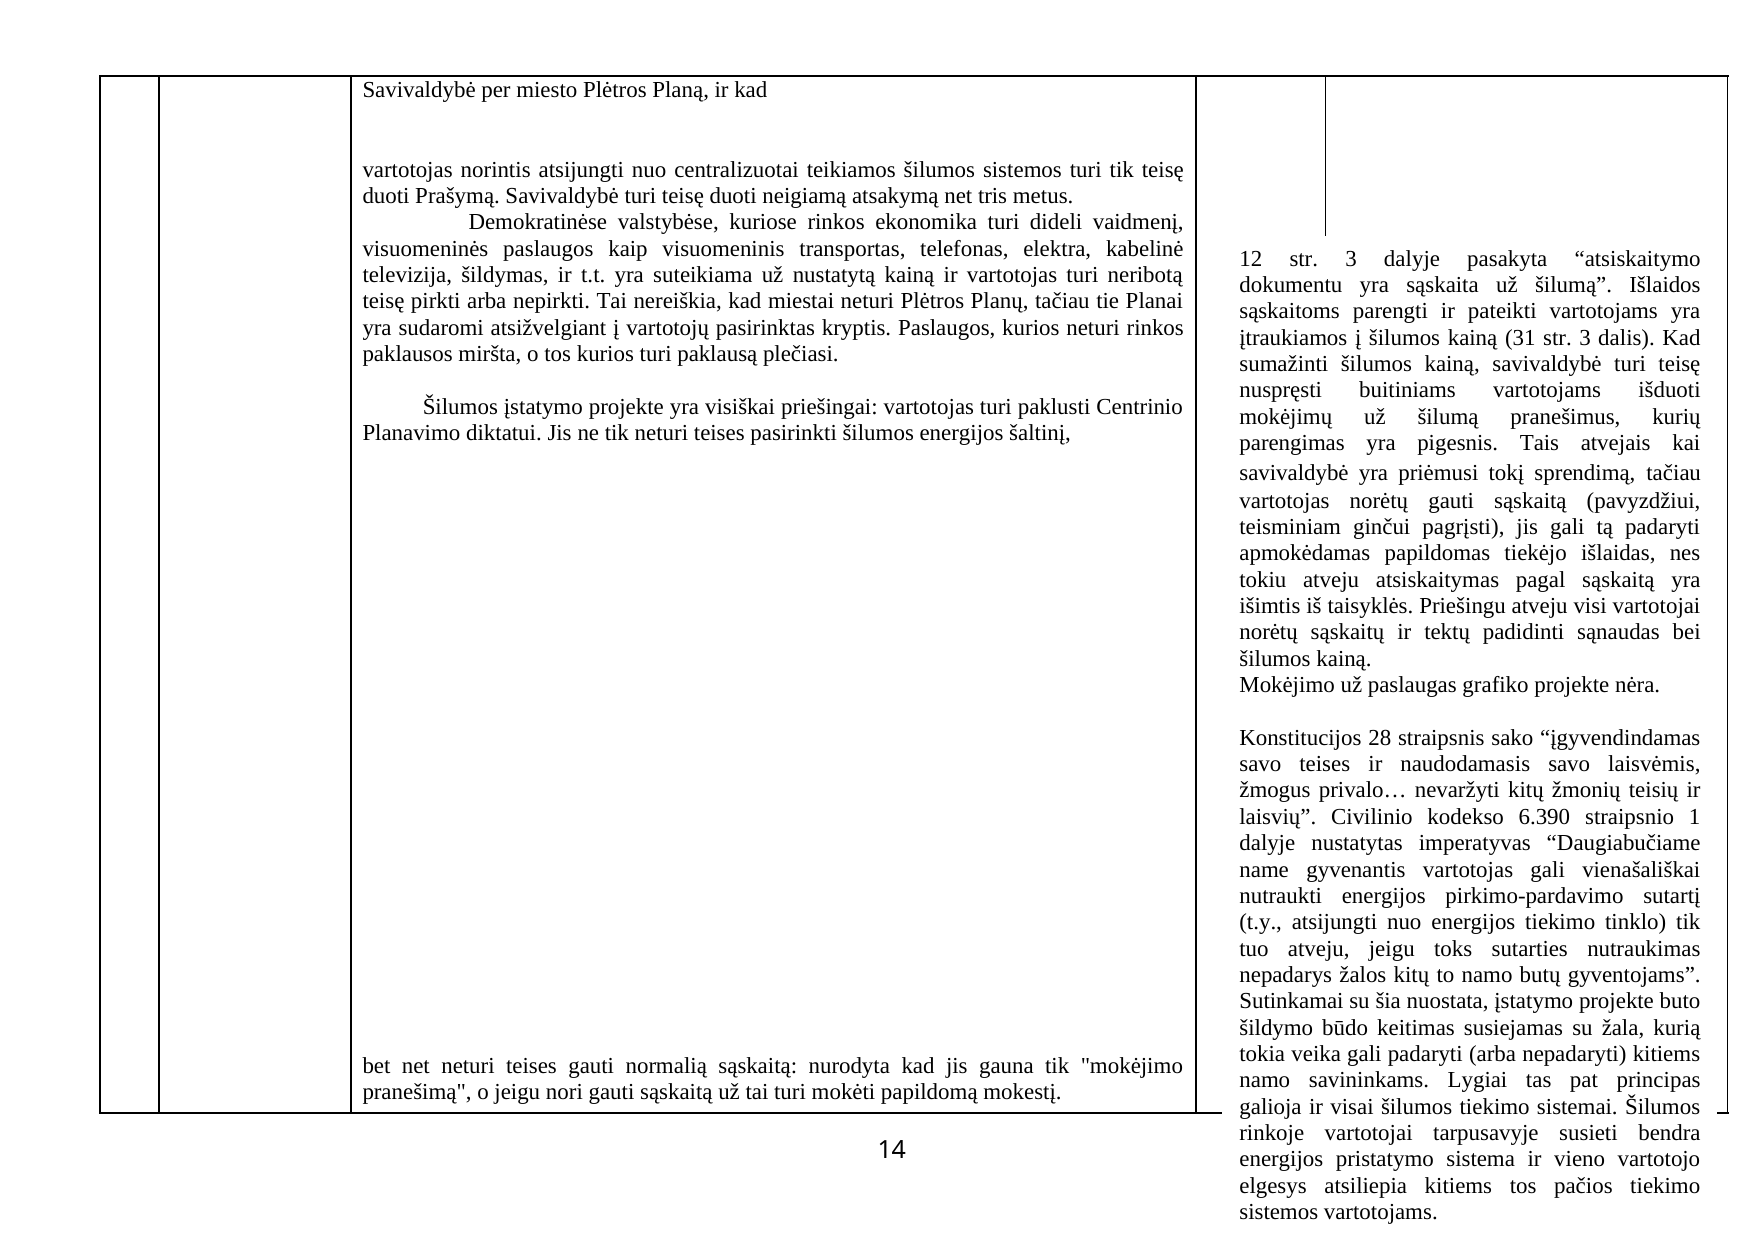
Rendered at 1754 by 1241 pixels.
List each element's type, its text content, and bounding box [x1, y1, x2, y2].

table_cell 1. 2. 3. 4. 5. 5. 6. 7. 8. 9. 10. [101, 77, 158, 1112]
table_cell 1. 2. 3. 4. 5. 5. 6. 7. 8. 9. 10. [1224, 237, 1716, 1239]
table_cell Pritarti. Nepritarti. Dalinai pritarti. Iš esmės pritarti. Nepritarti. Nepritarti. Iš esmės pritarti. Nepritarti. Nepritarti. Nepritarti. Nepritarti. Pritarti. Nepritarti. Dalinai pritarti. Nepritarti. Nepritarti. Nepritarti. Pritarti. Pritarti. Nepritarti. Dalinai pritarti. Dalinai pritarti. Dalinai pritarti. Nepritarti. Nepritarti. Nepritarti. Pritarti. Nepritarti. Nepritarti. Nepritarti. Nepritarti. Nepritarti. Iš esmės pritarti. Pritarti. Nepritarti. Iš esmės pritarti. Pasiūlymas nekonkre-tus. Pasiūlymas nekonkre-tus. Nepritarti. Pasiūlymas nekonkre-tus. Nepritarti. Nepritarti. Nepritarti. Nepritarti. Nepritarti. Nepritarti. Nepritarti. Nepritarti. Nepritarti. Nepritarti. Nepritarti. Nepritarti. Nepritarti. Pritarti. Nepritarti. Pritarti. Nepritarti. Nepritarti. Dalinai pritarti. Nepritarti. Nepritarti. Dalinai pritarti. Nepritarti. Dalinai pritarti. Pritarti. Nepritarti. Pritarti. Pritarti. Pritarti. Nepritarti. Nepritarti. Pasiūlymas nekonkre-tus. Pasiūlymas nekonkre-tus. Nepritarti. Pasiūlymas nekonkre-tus. Nepritarti. Dalinai pritarti. Pritarti. Pasiūlymas nekonkre-tus. Nepritarti. Pritarti. Nepritarti. Nepritarti. Nepritarti. Nepritarti. [1197, 77, 1325, 1112]
table_cell Spaudoje pasirodė informacija, kad Seimas grąžins Vyriausybei pataisyti Šilumos ūkio įstatymo projektą, kadangi iš visuomenės pusės pasirodė prieštaravimai dėl dvinarės kainos, klaidingai vadinamos abonentiniu mokesčiu, įvedimo. Savivaldybės ir šilumos tiekimo įmonės tikisi, kad įstatymo priėmimas nebus stabdomas, kadangi Šilumos ūkio įstatymas gyvybiškai aktualus vartotojams, savivaldybėms ir šilumos tiekėjams.Šiuo metu daugelis labai svarbių vartotojų ir tiekėjų santykių klausimų neišspręsti, jiems trūksta įstatyminio pagrindo. Tai trikdo šilumos tiekimo įmonių darbą, trukdo steigtis daugiabučių namų bendrijoms, delsiama diegti šilumos taupymo priemones. Šilumos ūkio įstatymo projektas buvo rengiamas jau beveik trejus metus, daug kartų svarstytas dalyvaujant įvairių suinteresuotų organizacijų atstovams. Savivaldybių atstovai skambina ir prašo tarpininkauti, kad įstatymo projektas kuo greičiau būtų svarstomas ir priimtas. Įstatymas išspręstų daugelį iki šiolei nesprendžiamų, labai aktualių tiekėjų ir vartotojų santykių klausimų. Visuomenės atstovų ir kai kurių Seimo narių pastabos dėl abonentinio mokesčio įvedimo neturi pagrindo, nes įstatymo projekte net neminima tokia kategorija, kaip abonentinis mokestis ir manome, kad šis klausimas, sukėlęs dalies gyventojų nepasitenkinimą, yra visiškai be reikalo eskaluojamas. Įstatymo projekte rašoma, kad “šilumos ir karšto vandens kainas sudaro energijos ir galios dedamosios”. Minėtos kainos yra įteisintos Valstybinės kainų ir energetikos kontrolės komisijos 1997 m. kovo 27 d. nutarimu Nr.6 patvirtintoje centralizuotos šilumos kainos nustatymo metodikoje. Šioje metodikoje rašoma:”8.3. Juridiniai asmenys ir gyvenamųjų namų bendrijos ir namų savininkai...gali pasirinkti dvinarę arba vienanarę kainą. Taip pat norime atkreipti Jūsų dėmesį, kad asmenys, pasirinkę dvinarę kainą, gaus ne mažesnes kompensacijas, kaip ir esant vienanarei kainai. Taip rašoma “Buto (individualaus gyvenamojo namo) šildymo išlaidų, išlaidų šaltam ir karštam vandeniui kompensavimo gyventojams, turintiems mažas pajamas, įstatymo” 4 straipsnio 3 dalyje (V.Ž., 1999, Nr.36-1062). Prašytume negrąžinti Šilumos ūkio įstatymo projekto Vyriausybei ir nestabdyti jo svarstymo Seimo komitetuose. Šiam mūsų prašymui taip pat pritaria ir jį palaiko Valstybinė kainų ir energetikos kontrolės komisija ir Šilumos tiekėjų asociacija. Karšto vandens tiekimas Įstatymo ketvirtąjį skirsnį būtina papildyti straipsniu „Karšto vandens tiekimas“, kuriame turi būti nurodytos šalto vandens pirkimo sąlygos karštam vandeniui paruošti, nes, perskaičius įstatymo projektą, visiškai neaišku kaip bus parduodamas karštas vanduo. …Nereikia būti specialistu, kad suprastum devinto skirsnio („Šilumos kainos ir tarifai. Sąnaudų apskaita. Investicijos“) 30 straipsnio pirmo punkto nuostatą, kurioje teigiama, kad šilumos ir karšto vandens kainas sudaro šilumos energijos ir galios dedamosios. Tiesa po to lyg tarp kitko pasakoma, kad kainose gali būti ir kitų dedamųjų. Taigi šalto vandens kainos dedamoji gali būti įtraukta į karšto vandens kainą, bet gali ir nebūti. To pasėkoje galima daryti išvadą, kad karštas vanduo gali būti ruošiamas ir tiekiamas vartotojams nesinaudojant šalto vandens tiekimo paslaugomis. Tokių „stebuklų“ dar neteko regėti. Susipažinę su Lietuvos Respublikos Šilumos ūkio įstatymo projektu (2002 10 23), siūlome sekančius papildymus ir pataisymus: 1. Nors įstatymo projekte ir naudojama karšto vandens tiekėjo sąvoka, tačiau įstatyme ji neapibrėžta. Siekiant išspręsti praktikoje neretai iškylantį klausimą, kas atsakingas už nuostolius ir kokybę gaminant karštą vandenį bei atsižvelgiant, kad karšto vandens gamyba ir teikimas yra šilumos ūkio sudėtinė dalis, projekto 2 straipsnyje būtina pateikti karšto vandens tiekėjo sąvoką: Karšto vandens tiekėjas – pastato šildymo ir karšto vandens sistemos eksploatuotojas, parduodantis karštą vandenį vartotojams. Centralizuotai pagaminto karšto vandens tiekėjas yra šilumos tiekėjas. 2. 2 straipsnio 12 punktą papildyti: 12. Pastato šildymo ir karšto vandens sistemos prižiūrėtojas (eksploatuotojas) – fizinis ar juridinis asmuo, atitinkantis nustatytus kvalifikacinius reikalavimus eksploatuoti pastatų šildymo ir karšto vandens sistemas ir teikiantis šių sistemų priežiūros bei šilumos ir karšto vandens tiekimo paslaugas. 3. Įstatymo projekto 2 straipsnio 27 punktą papildyti: 27. Šilumos ūkis – energetikos ūkio sritis, tiesiogiai susijusi su šilumos ir karšto vandens gamyba, perdavimu, tiekimu ir vartojimu. 4. Įstatymo projekto 2 straipsnio 32 punktą išdėstyti taip: 32. Tiekimo-vartojimo riba – vieta šilumos perdavimo vamzdynuose, iki kurios tiekėjas yra atsakingas už šilumos ir (ar) karšto vandens tiekimą. 5. Įstatymo projektą papildyti nauju straipsniu: 13*. Karšto vandens gamybos organizavimas Šaltą vandenį karšto vandens gamybai karšto vandens tiekėjas perka iš šalto vandens tiekėjo. Necentralizuotos karšto vandens gamybos atveju karšto vandens tiekėjas šilumnešį perka iš šilumos tiekėjo. 6. Patikslinti 20 straipsnio 5.3 punktą: 5.3. sutartyse nustatytus šilumos vartotojų patalpų kokybišką šildymą ir tinkamos kokybės karšto vandens pristatymą vartotojams, jeigu šilumos ar karšto vandens tiekėjai į pastato šilumos punktą pristato sutartyse nustatytos kokybės šilumnešį, o centralizuotos karšto vandens gamybos atveju – karštą vandenį. Šilumos įstatymo projekte labai sureikšminamas konkurencijos vaidmuo tarp energijos, kuro tiekėjų bei šilumos gamintojų. Šilumos tiekimo įmonės veikia lokalioje teritorijoje ir turi ryšį su vartotojais toje pačioje teritorijoje sumontuotu šilumos perdavimo tinklu. Atskirais atvejais labai ribotos kuro pasirinkimo galimybės ( pvz. nėra dujotiekio). Vartotojas netenka tokios pasirinkimo laisvės kaip elektros energijos vartotojas. Dėl verslo specifikos ( dideli pradiniai kapitaliniai įdėjimai, ribota veiklos rinka, dideli konkurentų įėjimo į rinką kaštai, mastelio ekonomika), centralizuotas šilumos tiekimo ūkis yra natūrali monopolija. Esant dabartiniai politinei situacijai savivaldybėse, kai dauguma savivaldybių sprendimus priima politiniais motyvais, o nesivadovauja ekonomine logika, šiame straipsnyje nuostata dėl “pagrįstos konkurencijos įteisinimo” gali būti žalinga ir skatinti valdininkų savivalę. Siūlau 1 straipsnio 2 dalies nuostatą 2) išbraukti. Straipsnis 2 Siūlau straipsnį papildyti sąvoka, apibrėžiančia šilumos pirkimo – pardavimo santykius tarp šilumos gamintojo ir šilumos tiekėjo. Straipsnis 3.1 Neaiškus teiginys. Kuro tiekėjai tiesiogiai nekonkuruoja su energijos tiekėjais. Gal norėta apibrėžti konkurenciją tarp centralizuoto šilumos ūkio ir alternatyvių šilumos energijos šaltinių. Siūlau sukonkretinti teiginį bei papildyti 2 Straipsnį energijos bei kuro tiekėjų sąvokomis. Straipsnis 3.2 Nuostata, kad savivaldybių kontroliuojamoms įmonėms nuosavybės teise priklausytų šilumos perdavimo tinklai, kuriais realizuojama ne mažiau 5 GWh per metus šilumos ir ne mažiau kaip 30 procentų gamybos pajėgumų kiekviename tinkle, įskaitant reikalingą šiluminės galios rezervą, pasmerkia savivaldybes ir jų kontroliuojamas įmones eksploatuoti labiausiai nusidėvėjusią šilumos ūkio dalį – šilumos perdavimo tinklą. Šiuo metu daugumos šilumos ūkio įmonių šiluminių trasų techninė būklė yra nepatenkinama, jų amžius vidutiniškai siekia 15 ir daugiau metų. Kai kur nuostoliai trasose iki 30 procentų visos perduodamos energijos. Šio tinklo atnaujinimas ir privalomų 30 procentų šilumos gamybos pajėgumų kiekviename tinkle išlaikymas, įskaitant reikalingą šiluminės galios rezervo priežiūrą ir remontą , pareikalaus žymių investicijų. Šilumos ūkio įmones įmanoma sutvarkyti tik atlikus kompleksinę renovaciją, apimančią šilumos gamybą ir šilumos tiekimą. Dėl blogos finansinės padėties, o taip pat dėl galimų politinių interesų savivaldybės stengsis pirmiausiai patenkinti kai kurių socialinių sluoksnių (mokytojai, medikai) finansinius interesus ir tuo pačiu nepajėgs atlikti šiluminių trasų renovacijos. Reikia tikėtis, kad artimiausiu laikotarpiu šilumos nuostoliai didės ir galutinis vartotojas turės sumokėti už šiluminės energijos nuostolius, o tai lems šilumos tarifo didėjimą. Siūlau nuostatą išbraukti, be to ji prieštarauja įstatymo 1 Straipsnio 1 ir 4 punktams. Straipsnis 4.3 Siūlyčiau tokią šio straipsnio redakciją: “Valstybė (vyriausybė) planuoja bei rekomenduoja savivaldybėms optimalų vietinio biokuro ir atsinaujinančių energijos šaltinių panaudojimą šilumos energijos gamybai.” Straipsnis 8.2 Siūlau išbraukti žodį “gali” ir išdėstyti taip: “Vyriausybė teikia paramą…” arba išbraukti visą punktą. Straipsnis 13.3 Siūlau papildyti punktą ir išdėstyti sekančiai:”Šildymo sezono laikotarpiu butai ir kitos patalpos daugiabučiame name privalo būti šildomi, jeigu to pageidauja bent vienas namo buto savininkas neturintis įsiskolinimų šilumos tiekėjui, o bendras namo įsiskolinimas šilumos tiekėjui neviršija 1/12 už per paskutinius 12 mėnesių tam namui priskaičiuotos piniginės sumos už patiektą šiluminę energiją”. Straipsnis 14.3 Siūlau papildyti punktą ir išdėstyti taip: “Šilumos tiekėjo išlaidas, susijusias su šilumos ir (ar) karšto vandens pateikimo sustabdymu įsiskolinusiam vartotojui, bei išlaidas, susijusias su šilumos ir (ar) karšto vandens pateikimo atnaujinimo vartotojui, pilnai atsiskaičiusiam su šilumos tiekėju, apmoka šis vartotojas.” Straipsnis 20.3 Punktas taisytinas aptariant atvejį kaip bus priimamas sprendimas dėl šildymo ir karšto vandens sistemos eksploatuotojo, jeigu nebūtų daugiabučių namų savininkų bendrijos, o būtų paskirtas administratorius. Straipsnis 30.5 Siūlau punktą išdėstyti taip: “Derindama ir nustatydama bazines kainas, Komisija taiko ne didesnę kaip 9 procentų pelno maržą. Sąvoka “Atsakomybės riba”. Siūlome ją keisti taip: Tiekimo-vartojimo riba – tiekėjo ir vartotojo įrenginių nuosavybės atskyrimo vieta, jei jų tarpusavio sutartyse nenumatyta kitaip. Ši sąvoka, jeigu ji priimtina, turėtų būti vartojama tolimesniame Įstatymo projekto tekste vietoje sąvokos “atsakomybės riba”. Sąvoka “Karštas vanduo”. Vandens temperatūrą neturėtų nustatyti Vyriausybė ar dar kas nors, kadangi šioje srityje yra priimti tarptautiniai higieniniai standartai, kuriuos atkartoja ir mūsų šalyje galiojančios higienos normos. Nesilaikant šių normų galimi susirgimai, kaip daugeliui girdėta legionierių liga. Siūloma formuluotė: Karštas vanduo – geriamasis vanduo, pašildytas iki higienos normomis nustatytos temperatūros, naudojamas buityje bei specialių jo parametrų nereikalaujančiuose technologiniuose procesuose. Sąvoka “Kogeneracinė jėgainė”. Projekte pateikiamas kogeneracinės jėgainės apibrėžimas yra netinkamas, kadangi kogeneracinė jėgainė visų pirma yra technologinių įrenginių visuma. Tokias jėgaines, kaip dabar kompresorines stotis, ateityje turės stambesnės įmonės ar net didelės gydymo ar kitokios paskirties įstaigos, todėl šių žodžių deriniu apibudinti instituciją (įmonę) nepriimtina. Dėl to ir dėl dabar galiojančios techninės sampratos apie kogeneracinę jėgainę siūlome tokį šios sąvokos apibrėžimą: Kogeneracinė jėgainė – technologinių įrenginių kompleksas, skirtas bendrai elektros ir šilumos gamybai. Šiuo įstatymu reglamentuojančioje veikloje kogeneracinės jėgainės pagamintos energijos dominuojančia dalimi laikoma šiluma. Kadangi šiame apibrėžime nelieka sąvokos “kombinuotoji elektros energijos ir šilumos gamyba”, todėl ją siūlome išbraukti iš sąvokų sąrašo (poz. 6). Šiame apibrėžime antrasis sakinys įrašytas, siekiant išvengti piktnaudžiavimo dėl ateityje kogeneracijai numatomos tiekti paramos iš Europos Sąjungos ir respublikinių fondų, nes tokių bandymų kitose šalyse jau yra. Sąvoka “Kombinuotoji elektros energijos ir šilumos gamyba” Siūloma išbraukti (paaiškinimą žr. aukščiau, prie sąvokos “Kogeneracinė jėgainė”.) Sąvoka “Šilumos vartotojo pastato šildymo būdas” Siūloma šią sąvoką išbraukti, kadangi yra kita sąvoka “šildymo būdas” (žr. 15 poz.) , reiškianti tą patį. Be to visiškai nesuprantama, kodėl rašoma “šilumos vartotojo pastato” šildymo būdas, nes svarbu yra aplamai pastato šildymo būdas. Iš kitos pusės žiūrint, kiekvienas pastatas yra šilumos vartotojas, todėl to pabrėžti nėra reikalo. Sąvoka “Pastato šildymo ir karšto vandens sistema” Inžinerinėje praktikoje yra ne tik šildymo ir karšto vandens sistemos, bet ir kitos (vėdinimo, oro kondicionavimo) sistemos, kurios vartoja šilumą. Jų eliminavimas gali sukelti juridinių problemų, todėl siūlome išplėsti šią sąvoką ir apjungti visas minėtas sistemas bendru pavadinimu “pastato šilumos vartojimo sistema”. Tai labiau atitiktų CK 4.82 p. išdėstytus teiginius. Šios sąvokos apibrėžime siūlome padaryti redakcinius pakeitimus. Čia ir kitur, kai kalbama apie karšto vandens gamybą, siūlome rašyti karšto vandens ruošimas, nes taip priimta apibrėžti vandens sušildymo procesą tiek techninėje tiek bendrinėje kalboje. Taip pat, čia ir kitur, reikėtų atsisakyti žodžio “perdavimas” ir vartoti “tiekimas”. Siūloma formuluoti taip: Pastato šilumos vartojimo sistema – techninė sistema skirta pastato patalpų šildymui, vėdinimui, oro kondicionavimui, karšto vandens ruošimui ir tiekimui ar kitiems tikslams tenkinti. Ją sudaro šilumos vartotojo patalpų techninė įranga kartu su funkcionaliai susijusia bendrojo naudojimo įranga. Antrasis sakinys leidžia aiškiau suderinti šio įstatymo ir CK nuostatas dėl bendrojo naudojimo įrangos. Jeigu būtų priimtas šis siūlymas, reikėtų ne tik čia, bet ir kitur įrašyti “šilumos vartojimo sistema” vietoje “šildymo ir karšto vandens sistema”. Sąvoka “Šilumos perdavimas” Vietoje žodžio “perdavimas” siūloma vartoti žodį “tiekimas”. Šiluminėje technikoje , kai sakoma “šilumos perdavimas”, suprantama, kad kalbama apie vieną iš šilumos mainų būdų. Pavyzdžiui,sakoma: šilumos perdavimas per šilumokaičio sienelę” ir pan. Šio Įstatymo projekte tekste taip pat labai dažnai yra vartojamas žodis “tiekimas”, todėl nereikėtų jo kai kur atsisakyti Geriausia tą patį reiškinį vadinti vienodai. Sąvoka “Šilumos perdavimo tinklas” Sąvoka “....perdavimo tinklas” keistina dėl to, kad žodis “perdavimas” čia naudojamas ne pagal priimtą terminologiją ir taip pat todėl, kad CK septinto skirsnio “ Energijos pirkimo – pardavimo sutartys” 6.383 yra sąvoka “energijos tiekimo tinklas”, todėl mes turime turėti būtent tokios sąvokos apibūdinimą. Tai svarbu ir CK 6.387 atžvilgiu, nes “ …už …tinklų, …prietaisų … būklę bei saugų naudojimą atsako … tiekimo įmonė”. Be to, siūloma atsižvelgti į statybos techniniame reglamente “Šilumos tiekimo tinklai ir šilumos punktai” jau esamą formuluotę ir ją priimti tokią: Šilumos tiekimo tinklas – kompleksas įrenginių, susidedančių iš vamzdynų, uždaromųjų ir reguliuojamųjų įtaisų , siurblių, kontrolės ir matavimo prietaisų bei kitų elementų, kuriais šilumnešis iš šilumos šaltinio tiekiamas ir skirstomas vartotojams Sąvoka “Šilumos tiekimas” Sąvokos apibrėžime naudojamas žodis “pristatymas” , kalbant apie šilumą, netinkamas. Galima pristatyti ką nors, kas turi matmenis, pavyzdžiui, litrą vandens, toną anglies ir panašiai, tačiau visuomet sakome “patiekė 3 tūkstančius m3 gamtinių dujų” ir t.t. Todėl čia ir kitur žodį “pristatyti”, kai kalbama apie šilumą ar karštą vandenį, vertėtų keisti žodžiu “tiekti”. 1. Vartotojų teisės Įstatymo straipsnis nurodantis Įstatymo tikslus deklaruoja, kad jis gina vartotojų teises. Tačiau specifiniai straipsniai nurodo, kad pastatų šildymo energijos šaltinius nustato Savivaldybė per miesto Plėtros Planą, ir kad vartotojas norintis atsijungti nuo centralizuotai teikiamos šilumos sistemos turi tik teisę duoti Prašymą. Savivaldybė turi teisę duoti neigiamą atsakymą net tris metus. Demokratinėse valstybėse, kuriose rinkos ekonomika turi dideli vaidmenį, visuomeninės paslaugos kaip visuomeninis transportas, telefonas, elektra, kabelinė televizija, šildymas, ir t.t. yra suteikiama už nustatytą kainą ir vartotojas turi neribotą teisę pirkti arba nepirkti. Tai nereiškia, kad miestai neturi Plėtros Planų, tačiau tie Planai yra sudaromi atsižvelgiant į vartotojų pasirinktas kryptis. Paslaugos, kurios neturi rinkos paklausos miršta, o tos kurios turi paklausą plečiasi. Šilumos įstatymo projekte yra visiškai priešingai: vartotojas turi paklusti Centrinio Planavimo diktatui. Jis ne tik neturi teises pasirinkti šilumos energijos šaltinį, bet net neturi teises gauti normalią sąskaitą: nurodyta kad jis gauna tik "mokėjimo pranešimą", o jeigu nori gauti sąskaitą už tai turi mokėti papildomą mokestį. Įstatymo projekte yra ir daug kitų vartotojo teisių pažeidimų nustatant mokėjimo už paslaugas grafiką, reikalaujamą "išpirką" norint atsijungti (kaip baudžiavos laikais norint tapt laisvu miestelėnu), iki to kad net šildymo sezoną privatiems pastatams (daugiabučiams) nustato meras savo įsakymu nors tai prieštarauja daugiabučių namų įstatymo nuostatoms. Įstatymo projekte nėra jokiu įpareigojimų energetikos tiekėjams (elektros ir dujų tinklams) daugiabučiuose pastatuose teikti tiek galingumo kiek reikia patenkinti gyventojų poreikius. Apie tai plačiau komentuojama po "konkurencijos" antrašte. 2. Konkurencija Įstatymo projektas deklaruoja, kad vienas iš įstatymo tikslų yra "įteisinti pagristą konkurenciją". Tačiau projekto straipsniuose yra nurodyta, kad Savivaldybė nustato zonas šildymo būdams (7 str.), organizuoja tiekimą (9 str.). Kadangi centrinio šildymo, elektros, ir dujų paskirstymo tinklai yra Savivaldybės kontrolėje, tai akivaizdu kad iš tiesu nėra jokios konkurencijos tarp energetikos tiekėju jeigu vartotojas neturi teises pasirinkti ir tiekėjai nėra įstatymiškai įpareigoti atvesti iki buto įvadinio elektros skaitliuko tiek pajėgumo, kad buto savininkas galėtu savo butą apšildyti ir karštą vandenį paruošti naudodamas elektros energiją, jeigu jis to norėtu. Papildomai dar reikia pastebėti, kad įstatymo projekte yra nurodyta kad buto savininkas atsijungęs nuo centrinio šildymo privalo mokėti "rezervines galios mokesti". Tai aiškiai ne konkurenciją skatinantis nuostatas bet konkurenciją draudžiantis žingsnis panaudojant nepriimtinus metodus. Suprantama, kad buto savininkas atsijungęs nuo centrinio šildymo privalo mokėti už bendro naudojimo patalpų šildymą,(tai nustato 22 str.), tačiau kodėl jis privalo dar papildomai mokėti kažkokį "rezervines galios mokestį", kurio nustatymas yra įstatyme net neapibrėžtas? 3. Atsakomybė Viešojo administravimo srityje yra priimta, kad tie, kurie perka apmokamas paslaugas bent kartą per metus gautų auditu patvirtintą finansinę apskaitą iš paslaugų tiekėjo. Įstatymo projekte yra deklaruojama, kad vienas iš įstatymo tikslų yra "didinti efektyvumą". Tačiau projekte visiškai nieko nekalbama apie specifinius įpareigojimus tiekėjui duoti finansinę apskaitą vartotojams, arba nustatytas ribas kiek iš vartotojo sumokėtų mokesčių privaloma investuoti gerinant šilumos trasų terminę izoliaciją, kokį procentą galima išleisti ant "administracinių išlaidų", arba kiek kombinuotos gamybos (elektra ir šiluma) išlaidų turi būti priskirta elektros komponentui ir kiek šilumai. Be tokių specifinių kriterijų yra per daug plačios galimybės manipuliuoti skaičiais šilumos vartotojų nenaudai. Bendrai paėmus įstatymo projektas kalba tik apie vartotojo atsakomybę mokėti, bet nieko nekalba apie tiekėjo atsakomybę vartotojui. Gaunasi įspūdis, kad projekto autoriai buvo šilumos ūkis ir Vilniaus savivaldybė, nes visas projektas akcentuoja tik jų interesus. 4. Papildomos pastabos Įstatymo projekte yra naudojama išraiška "jungtines veiklos sutarties partneriai". Tai teisiškai netikslu: daugiabučio namo butų savininkai sudarydami jungtinės veiklos sutartį neįsipareigoja kaip "partneriai". Partnerystės sutartis verslo tikslais reškia, kad kiekvienas partneris teisiškai atsako už kiekvieno kito partnerio veiksmus ir finansinius įsipareigojimus (nebent partnerystės sutartyje yra nustatyta kitaip). Tuo tarpu daugiabučiame pastate atskirų patalpų savininkai kiekvienas atsako už save. Projekto 20 straipsnis nurodo kad pastato šildymo sistemos eksploatuotojas "remontuoja šilumos ir karšto vandens apskaitos prietaisus" bei "paskirsto pastate suvartotą šilumos kiekį vartotojams". Tai nepriimtina: apskaitos prietaisų priežiūra yra tiekėjo atsakomybė. Sąskaitų išdavimas yra taip pat tiekėjo atsakomybė panaudojant paskirstymo formulę, kurią nustato savininkai paprasta balsu dauguma vadovaujantis Daugiabučių Namų Bendrijų Įstatymo nustatyta tvarka. Įstatymo projekte vartotojų teisėms apsaugoti nėra tinkamo mechanizmo: projektas nurodo, kad Valstybinė Konkurencijos ir Vartotojų Teisių Gynimo Tarnyba turi tik teisę gauti informaciją ir teikti pasiūlymus Savivaldybei. Tai nepriimtina, nes paslaugų tiekėjas negali būti ir vartotojų teisių gynėjas. Įstatymas turėtu Valstybinei konkurencijos ir Vartotojų Teisių Gynimo Tarnybai suteikti autoritetą spręsti visus ginčus tarp Savivaldybes/šilumos/energetikos tiekėjo ir vartotojo, ir nustatyti, kad Tarnybos sprendimai yra privalomi visoms pusėms. Energetikos Kainų Kontrolės Komisija turi atsakomybę autoritetingai kalbėti apie kainas. Apie konkurenciją ir vartotojų teises turi turėti pilnus įgaliojimus Vartotojų Teisių Gynimo Tarnyba. Pakeisti 20 str. 4-os dalies formuluotę ir išdėstyti ją taip: 4. Šilumos tiekėjas gali būti ir daugiabučio namo, kurio butų ir kitų patalpų savininkams jis tiekia šilumą, šildymo ir karšto vandens sistemos eksploatuotojas, jeigu savininkai taip nusprendžia. Šiuo atveju daugiabučio namo šildymo ir karšto vandens sistemos eksploatavimo sutartis sudaroma atskirai nuo šilumos ir karšto vandens vartojimo pirkimo pardavimo sutarčių. Papildyti 24 str. 3-ia dalimi ir suformuluoti ją taip: Sutartyse nustatyta tvarka reikšti pretenzijas šilumos ir karšto vandens tiekėjui už patiektą nekokybišką šilumą ar karštą vandenį. Asociacija “Lietuvos butų ūkis” išnagrinėjo šilumos įstatymo projektą ir siūlo: 3 straipsnis. Konkurencija šilumos ūkyje. Sąvoka „karšto vandens tiekėjas“ įstatymo projekto 2 straipsnio sąvokose nėra išaiškinta, todėl šios sąvokos naudojimas yra neaiškus. 20 straipsnis. Pastatų šildymo ir karšto vandens sistemų priežiūra. Vadovaujantis Civilinio kodekso 4.84 straipsniu, jeigu butų ir kitų patalpų savininkai neįsteigia bendrijos arba nesudaro jungtinės veiklos sutarties, skiriamas bendrojo naudojimo objektų administratorius, kuris administruoja šio kodekso 4.240 straipsnio pagrindu. Administratorius privalo valdyti, tinkamai prižiūrėti, remontuoti ir kitaip tvarkyti bendrojo naudojimo objektus, inžinerinę įrangą, tame tarpe ir šildymo bei karšto vandens sistemas. Vadovaujantis Lietuvos Respublikos Vyriausybės 2002 m. gegužės 22 d. nutarimu Nr. 752 patvirtintais administravimo nuostatais, administratorius vykdo bendrojo naudojimo objektų nuolatinę priežiūrą. Jis taip pat turi teisę samdyti kitą įmonę, bet ne šilumos tiekėjas tai vykdo. Šio straipsnio p. 2 nuostatos prieštarauja Civilinio Kodekso ir minėto nutarimo nuostatoms. Bendrojo naudojimo objektai (tame tarpe inžinerinė įranga) – tai butų savininkų bendroji dalinė nuosavybė. Tiekėjui priklauso prekės tiekimo (pardavimo) funkcijos, bet ne butų savininkų turto priežiūra prievartos būdu. Šios nuosavybės valdymas nustatytas Civilinio Kodekso 4.82, 4.84 ir 4.85 straipsnių nuostatomis. Priežiūrą vykdančios įmonės yra sudarę su butų savininkais bendrajai inžinerinei įrangai prižiūrėti sutartis nuo 1991 m., o tai reiškia, kad butų savininkai yra išreiškę valią dėl bendrojo naudojimo inžinerinės įrangos naudojimo, išlaikymo. Sprendimai dėl bendrojo naudojimo objektų valdymo ir naudojimo priimami savininkų balsų dauguma, bet ne tiekėjo nuorodomis. Įvertinus vartotojų interesus ir teises, butų savininkai patenka į monopolistų rankas, kai pats tiekėjas parduoda ir pats reguliuoja tiekimo sistemas daugiabučiame name, nelieka jokios kontrolės. Visada teisus bus tiekėjas, kuris suinteresuotas parduoti kuo daugiau šilumos energijos. Niekas nesugebės apginti vartotojų (buitinių abonentų) interesų. 4 punkto „pristatymo sutarties“ sąvoka neaiški. Turėtų būti vartojimo pirkimo – pardavimo sutartis tarp tiekėjo ir vartotojo. 28 straipsnis. Savavališkas atsijungimas. Šilumos vartotojai, kurie savo įrenginius atjungia nuo šilumos tiekimo sistemos, pažeisdami šio Įstatymo nustatytą tvarką, išlieka šios sistemos tiekiamos šilumos vartotojais. Jeigu vartotojas atsijungė savo įrenginius ir naudojasi kitu šildymo būdu, nevartoja šilumos energijos, jos neperka, o vartoja kitą šilumos rūšį, jis ir yra vartojamos šilumos vartotojas. Koks tikslas jį laikyti šios sistemos vartotoju, jei nesinaudojama paslauga arba preke, tokiomis nuostatomis pažeidžiamos vartotojų teisės. Už vartotojų savavališkus veiksmus galima būtų administracinėmis baudomis bausti, bet ne laikyti prievarta vartotojais. Įstatymo projektas prieštarauja Civilinio Kodekso 4.72 –4.92 straipsnių nuostatoms ir kitiems norminiams dokumentams, todėl prašome atsižvelgti į išdėstytas pastabas bei pasiūlymus ir pakeisti arba patikslinti minimus įstatymo projekto straipsnius. Teikiame šias pastabas ir pasiūlymus: Pastebime, kad nėra išlaikyta logiška teisinio dokumento struktūra - nurodžius pagrindinius įstatymo tikslus, vėliau reikėtų dėstyti kiekvieno tikslo įgyvendinimo metodiką. Iš 6 paminėtų tikslų detalizuotas tik 2-as punktas - “pagrįstos konkurencijos įgyvendinimas šilumos ūkyje”. Visiškai nėra aprašyta, kaip bus ginamos šilumos vartotojų teisės, kokia valstybinė institucija vykdys šilumos sektoriaus valstybinę kontrolę, kokia tvarka bus nagrinėjami vartotojų skundai. Įstatymo projektas neatitinka LR Vyriausybės 2001 m. gruodžio 3 d. nutarimu Nr. 1439 patvirtintai LR šilumos įstatymo koncepcijai, kurios 6 p. nustato, kad šilumos ūkio įstatyme “Numatoma praplėsti šilumos vartotojų teises, suteikti jiems daugiau laisvės ir galimybių rinktis”. Nors 1 str. 1 dalis nustato, jog šilumos įstatymas turėtų reglamentuoti šilumos ūkio subjektų santykius su vartotojais, tarpusavio ryšius ir atsakomybę, tačiau įstatymo projekte nėra nustatyti šilumos tiekėjų įsipareigojimai šilumos vartotojams ir atsakomybė už jų nesilaikymą ar netinkamą sutarčių vykdymą ir kt., o tai pažeidžia sutarties šalių teisių ir pareigų pusiausvyrą, kuri yra nesąžininga vartotojo atžvilgiu (CK6.188 str). Įstatymo projektas nenustato reikalavimų šilumos (paslaugos) kokybei. Siūlome įvardinti konkrečią įstaigą ( t.y. Valstybinę kainų ir energetikos komisija), kuri nustatys tokius reikalavimus bei vykdys jų kontrolę. Siūlome 1 straipsnio 2 dalies 1 punktą išdėstyti taip: Užtikrinti patikimos ir kokybiškos paslaugos tiekimą šilumos vartotojams. Vartotojui aktualu ne pats procesas, bet rezultatas. 1 str. 2 dalies 2 punktą siūlome išdėstyti taip: Konkurencijos ir privataus kapitalo dalyvavimo skatinimas ekonominiam efektyvumui didinti, kadangi ir pagrindinis teisės aktas energetikos sektoriuje – Energetikos įstatymas, numato šiuos ekonominio efektyvumo skatinimo būdus. Paskutinėje Šilumos ūkio įstatymo redakcijoje siūloma riboti konkurenciją šilumos sektoriuje savivaldybių šilumos ūkio plėtros planais. Tai prieštarauja ne tik Energetikos įstatymo, Konkurencijos įstatymo , bet ir LR Konstitucijos 46 str. 4 dalies nuostatoms, kurios draudžia monopolizuoti gamybą ir rinką bei saugo sąžiningos konkurencijos laisvę. Siūlome papildyti 2 str. sąvokų aprašymą šiomis sąvokomis: Šilumos ūkio subjektai, šilumos vartotojų teises ginančios organizacijos, bendro naudojimo objektų administratorius. Šilumos ūkio subjektu taip pat turi būti įvardintas ir šilumos ūkio veiklos užsakovas – vartotojas, kurio interesus atstovauja vartotojų organizacijos. Šilumos vartotojų teises ginančios organizacijos – tai nevyriausybinės vartotojų organizacijos, ginančios šilumos vartotojų interesus. Kadangi 5 straipsnio pavadinimas visai neatspindi išdėstyto teksto turinio, šio straipsnio pavadinimą siūlome išdėstyti taip: Šilumos vartotojų interesus atstovaujančių organizacijų teisės. 5 str. dalys turėtų būti šios: 1 dalis. Šilumos vartotojų teises ginančios organizacijos bei institucijos turi teisę gauti iš šilumos tiekėjų informaciją apie šilumos tiekėjo veiklą, susijusią su vartotojų teisių gynimu. (Pateikta redakcija suteiks teisę iš šilumos tiekėjų gauti informaciją apie vartotojų nusiskundimus, kurie turi būti fiksuojami pačioje įmonėje). 2 dalis. Savivaldybių kontroliuojamose šilumos tiekimo įmonėse sudaromos stebėtojų tarybos. Šilumos tiekėjas pasiūlo šilumos vartotojų teises ginančioms organizacijoms ir institucijoms skirti savo atstovus į šių įmonių stebėtojų tarybas. (Įstatyme reikėtų minėti realias institucijas, o ne menamas. Šiuo metu tokios stebėtojų tarybos nėra įteisintos). 3dalis. Nacionalinės šilumos vartotojų organizacijos dalyvauja Šilumos tarybos veikloje. Tai vartotojų organizacijų – šilumos ūkio subjekto, teisė. 4dalis. Vartotojų organizacijos dalyvauja savivaldybių šilumos ūkio plėtros planų rengime. Jei nepavyks išvengti šių planų, tai labai svarbu, kad ir vartotojų organizacijos savivaldybių lygyje atstovautų vartotojų interesus rengiant šiuos planus. 6 straipsnio aprašymas, kuriame nurodoma, kas bus kviečiamas dalyvauti Šilumos tarybos darbe, lieka nesuprantama, kas yra institucijos, tiesiogiai susijusios su šilumos ūkiu. Siūlome aiškiai įvardinti, kad tarybos darbe dalyvaus šilumos ūkio subjektai. 7 str. 4 punkto žodžius “šilumos vartotojai” būtina pakeisti į “šilumos vartotojų teises ginančios organizacijos”. 4 skirsnio 9 str.žodį “organizuoja” siūlome pakeisti į”užtikrina”. 12 str.3 punktą siūlome suderinti su Buhalterinės apskaitos pagrindų įstatymo nuostatomis, nesuteikiant savivaldybėms teisės vietoje sąskaitų gyventojams siųsti pranešimus. Tai labai svarbi sąlyga, leidžianti vartotojams kontroliuoti pateikiamų sumų skaidrumą. 13 str. 3 punkto žodžius “bent vienas” būtina pakeisti į “paprasta dauguma”. 19 str. 4 punktą išdėstyti taip: “Šilumos vartojimo pirkimo- pardavimo sutarčių standartinės sąlygos turi būti suderintos su Nacionaline vartotojų teisių apsaugos taryba prie Teisingumo ministerijos”. Ši institucija atsakinga už tai, kad vartotojiškos sutartys atitiktų sąžiningumo sąlygas. Nesuprantama, kodėl 20 str.3 punkto 3.3 dalyje eksploatuotojas, o ne šilumos tiekėjas atsako už kokybišką šildymą. Pagal CK 3.386 str. už energijos kokybę turi atsakyti energijos tiekėjas, jei sutartyse nenumatyta kitaip. Šilumos tiekėjas pats privalo vykdyti šilumos paskirstymo sistemų priežiūrą, tačiau jei dėl kokių nors priežasčių tai atlieka kitas asmuo, šilumos tiekėjas privalo kontroliuoti, kad prižiūrėtojas tinkamai vykdytų priežiūrą. Vartotojų teisių gynimo įstatymo 5 straipsnis nustato, kad vartotojas turi teisę gauti išsamią informaciją apie naudojamą paslaugą, todėl 24 straipsnyje, kurį siūlome išdėstyti taip: “Šilumos vartotojų teisės ir pareigos”, būtina aiškiai ir tiksliai įvardinti, kokia privalomoji informacija turi būti teikiama šilumos vartotojui. Šiame įstatymo straipsnyje taip pat turi būti reglamentuota vartotojo teisė keisti sutarties sąlygas, nutraukti sutartį bei teisė apskųsti paslaugos teikėją. Įstatyme turi būti aiškiai nustatyta ginčų nagrinėjimo tvarka. Įstatymo projektą siūlome derinti su Nacionaline vartotojų teisių apsaugos taryba, o nuostatas dėl sąžiningos konkurencijos šilumos ūkyje prašome teikti derinti LR Konkurencijos tarybai. 1. Įstatymo projekto 11 str. 2 dalis nustato ribą iki kurios šilumos tiekėjas turi patiekti šilumą. („Atsakomybės riba tarp šilumos tiekėjo ir šilumos vartotojo nustatoma šilumnešio padavimo ir grąžinimo vamzdynų vietose, kuriose pirma uždaromoji armatūra, atskirianti pastato šilumos punktą nuo šilumos įvado, yra sujungta su šilumnešio padavimo ir grąžinimo vamzdynais šilumos vartotojo pusėje. Sutartimis gali būti nustatytos kitos atsakomybės ribos“). Ši nuostata prieštarauja jau priimto Energetikos įstatymo 12 str. 1 dalies nuostatai, nustatančiai, jog energijos tiekimas, perdavimas, skirstymas turi būti vykdomas „iki patiektos energijos apskaitos prietaiso sujungimo su vartotojo sistema vietos“. Antras 11 str. 2 dalies sakinys leistų šilumos tiekimo įmones reketuoti gyventojus ir nustatyti bet kokią atsakomybės ribą. Siūlome tokią 11 str. 2 dalies redakciją: „2. Atsakomybės riba tarp šilumos tiekėjo ir šilumos vartotojo nustatoma šilumnešio padavimo ir grąžinimo vamzdynų vietose ties pirma uždaromąja armatūra už patiektos energijos apskaitos prietaiso sujungimo su vartotojo sistema vietos. Sutartimis gali būti nustatytos kitos atsakomybės ribos, tačiau ją perkeliant tik į vartojo pusę“. 2. 15 straipsnio 1 dalis nustato atsakomybę už apskaitos prietaisus. (“Šilumos tiekėjas įrengia komercinius šilumos ir karšto vandens apskaitos prietaisus, užtikrina jų tvarkingą techninę būklę, reikalaujamą matavimų tikslumą ir organizuoja patikrą, jeigu sutartyse nenustatyta kitaip”). Ši nuostata yra nekonkreti ir parengia įstatyminį pagrindą šilumos tiekėjams reikalauti iš vartotojų apmokėti čia išvardintas išlaidas, juo labiau kad antroji sakinio dalis visiškai paneigia pirmąją. Siūlome tokią 15 straipsnio 1 dalies redakciją: „1. Šilumos tiekėjas savo lėšomis įrengia komercinius šilumos ir karšto vandens apskaitos prietaisus, užtikrina jų tvarkingą techninę būklę, reikalaujamą matavimų tikslumą ir organizuoja patikrą“. 3. 18 straipsnis nustato šilumos pirkimo pardavimo sutarčių sudarymą. 2 straipsnio dalis nustato, kad „Šilumos pirkimo-pardavimo sutartis gali būti sudaroma tarp šilumos tiekėjo bei butų ir kitų patalpų savininkų bendrijos“, tačiau nenurodoma, kieno iniciatyva. Toks neapibrėžtumas sudaro sąlygas šilumos tiekėjui reikalauti nustatyti šilumos tiekimą tik per bendrijas, nesudarant jokių sutarčių su butų savininkais. Jeigu tuo atveju už šilumą įsiskolintų bendrijos narys, tai su juo turėtų bylinėtis ne šilumos tiekėjas, o įsiskolinusiojo kaimynai. Kad visas namas nebūtų atjungtas nuo šilumos tiekimo, įsiskolinusio buto skolas turės padengti jo kaimynai. Tai labai palanki tiekėjams įstatyminė norma, bet diskriminacinė sąžiningų gyventojų atžvilgiu. Siūlome 18 str. 2 dalį išdėstyti taip: „Šilumos pirkimo-pardavimo sutartis patalpų savininkų prašymu gali būti sudaroma tarp šilumos tiekėjo bei butų ir kitų patalpų savininkų bendrijos arba namo bendrojo naudojimo objektams valdyti sudarytos jungtinės veiklos sutarties partnerių įgalioto asmens. Šiuo atveju sutartyje nustatoma viso name suvartoto šilumos kiekio paskirstymo (išdalinimo) butų ir kitų patalpų savininkams tvarka“. 4. 20 straipsnio 1 dalis nustato pastatų šildymo ir karšto vandens eksploatavimo tvarką. („Prie šilumos tiekimo sistemos prijungtų daugiabučių namų šildymo ir karšto vandens sistemas turi eksploatuoti butų ir kitų patalpų savininkų pasirinktas eksploatuotojas. Kai pastato šildymo ir karšto vandens sistemos eksploatuotojas yra bendrija, jungtinės veiklos sutartimi namo bendrojo naudojimo objektams prižiūrėti įgaliotas asmuo arba administratorius, jie privalo turėti nustatytus kvalifikacinius reikalavimus eksploatuoti pastatų šildymo ir karšto vandens sistemas.“). Tokia nuostata yra nekonkreti ir pareikalaus iš gyventojų papildomų lėšų (mokėjimų) samdantis specializuotas įmones. Manome, kad patiems namo savininkams turi būti suteikta teisė pasirinkti savo sistemos eksploatavimo būdą bei priemones. Iš kitos pusės yra problema, kad visi daugiabučiai namai (jų skaičius šalyje skaičiuojamas dešimtimis tūkstančių) turės pulti ieškoti eksploatuojančių įmonių (šiuo metu reikalaujamus leidimus turi tik nedidelis įmonių skaičius. Leidimus joms išduoda Valstybinė energetikos inspekcija). Tokio reikalavimo iki šiol nebuvo ir tai būtų dar vienas „apynasris“ gyventojams. 29 straipsnis iš viso užkerta kelią eksploatuoti savus tinklus fiziniams asmenims ir turėtų būti išbrauktas iš įstatymo (leidimus verslui reglamentuoja Energetikos įstatymas). Siūlome 20 str., 1 dalį išdėstyti taip: „1. Prie šilumos tiekimo sistemos prijungtų daugiabučių namų šildymo ir karšto vandens sistemas eksploatuoja butų ir kitų patalpų savininkai ar jų pasirinktas eksploatuotojas. Daugiabučių namų gyventojams pageidaujant, daugiabučių namų šildymo ir karšto vandens sistemas eksploatuoja šilumos tiekimo įmonės“. 5. 31 straipsnio 1 dalis reglamentuoja maksimalių šilumos suvartojimo normų nustatymą daugiabučių namų butų šildymui. Tokia nuostata lyg ir būtų gera, jeigu nebūtų čia pat duodamos išimtys ir būtų išbaigta. Šildymo sistemos yra įrengtos pagal projektus, vadinasi visos jos atitinka nustatytus reikalavimus. Tačiau daugelyje namų nėra ir dar daug metų nebus automatinio efektyvaus šilumos reguliavimo, o tas sudaro galimybę (ne tik galimybę, bet taip ir yra realiame gyvenime) šilumos tiekėjams neefektyviai reguliuoti šilumą ir reikalauti už tai gyventojus apmokėti. Šalyje žiemos paskutiniu metu nėra atšiaurios, viršutinės šilumos suvartojimo normos nustatomos šalčiausiam laikotarpiui, todėl patalpos dėl tokio reguliavimo (įstatyminio) labai dažnai perkaitinamos ir niekas negali priversti šilumos tiekėjų šildyti mažiau! Siūlome 31 str. 1 dalį išdėstyti taip: „1. Valstybinė kainų ir energetikos kontrolės komisija nustato diferencijuotas, priklausomai nuo aplinkos temperatūros bei pastato tipo maksimalias šilumos suvartojimo normas daugiabučių namų butams ir kitoms patalpoms šildyti, kurios skelbiamos viešai. Tokiuose namuose šilumos tiekėjas neturi teisės reikalauti iš butų ir kitų patalpų savininkų apmokėti už suvartotos šilumos kiekį, viršijantį maksimalias šilumos suvartojimo normas.“ 6. Šilumos tiekimas yra monopolizuotas, įstatymas visiškai nieko nekalba apie šilumos tiekėjų pareigas, jam nėra uždėta jokių įpareigojimų, daugelis įstatymo nuostatų dar labiau suvaržo vartotojų teises (pavyzdžiui, 13 str. 3 d. leidžia vienam daugiabučio namo gyventojui diktuoti sąlygas visam namui), palyginus su tuo, kas buvo iki šiol, todėl įstatymą vartotojų teisių gynimo požiūriu turėtų įvertinti vartotojų teisių gynimo organizacijos (ir įstaigos). Svarstymu metu girdėjome nuomones, jog šilumos tiekėjai sieks iš viso atsiriboti nuo butų savininkų (nesudarys su jais tiesioginių sutarčių), o tai darys per už nieką neatsakančius tarpininkus! Nežiūrint pataisymų, jame dar yra dalykų, kurie pažeidžia (ar apriboja) daiktines nuosavybės teisę bei vartotojų teisėtus interesus, atitinkamai prieštarauja Civiliniam kodeksui ir kitiems įstatymams. Atkreiptinas dėmesys į įstatymo projekto 20 straipsnį, 31 straipsnio 5 dalies 3 punktą, 32 straipsnį. Įstatymo projekto 20 straipsnio 1 dalyje nustatomi nepagrįsti apribojimai butų ir kitų patalpų savininkams ir jų įgaliotiems bendrosios nuosavybės valdymo subjektams bei savivaldybės paskirtam administratoriui pasirinkti daugiabučio namo šildymo ir karšto vandens sistemos priežiūros organizavimo būdą. Minėtiems subjektams nustatomas įpareigojimas būtinai sudaryti daugiabučio namo šildymo ir karšto vandens sistemos priežiūros sutartį su pasirinktu šios sistemos prižiūrėtoju. Daugiabučių namų savininkų bendrijų įstatymas(20 str. 3 punktas) ir Civilinis kodeksas (4.239 str. 1 dalis) nustato taip pat galimybę minėtiems subjektams spręsti namo priežiūros, įskaitant šildymo ir karšto vandens sistemos priežiūrą, reikalus, samdant reikiamą kvalifikaciją turinčius specialistus pagal darbo sutartį. Įstatymo projekto 20 str. 4 dalyje ir 5 dalies 5.2 ir 5.3 punktuose namo šildymo ir karšto vandens sistemos prižiūrėtojui nustatomi įgaliojimai sudaryti šilumos pristatymo buitiniams vartotojams (t.y. butų ir kitų patalpų savininkams) sutartį su šilumos tiekėju, atsakomybė už suvartotos šilumos išdalinimo vartotojams teisingumą, patalpų kokybišką šildymą ir tinkamos kokybės karšto vandens pristatymą vartotojams. Tai prieštarauja Civilinio kodekso 4.37 ir 4.72 straipsniams, kuriuose nustatoma, kad nuosavybės teisė yra savininkų teisė valdyti ir naudoti jiems priklausantį nuosavybės objektą ir juo disponuoti. Prižiūrėtojas nėra namo nuosavybės teisės subjektas ar įgaliotas nuosavybės valdytojas (administratorius). Prižiūrėtojas yra tik techninis personalas ir tegali atsakyti už namo šildymo ir karšto vandens sistemos tinkamą techninę priežiūrą. Įstatymo projekto 20 straipsnį reikėtų iš esmės perredaguoti, paliekant jame tik reikalavimus visų pastatų (ne tik daugiabučių namų) šildymo ir karšto vandens sistemų techninei priežiūrai. Šį straipsnį siūlytume suformuluoti taip: „20 straipsnis. Pastatų šildymo ir karšto vandens sistemų priežiūra 1. Pastatų savininkai (bendraturčiai) ir kiti jų naudotojai privalo tinkamai naudoti ir prižiūrėti pastato šildymo ir karšto vandens sistemas, vadovaudamiesi Vyriausybės įgaliotos institucijos nustatytomis pastatų šildymo ir karšto vandens sistemų naudojimo ir priežiūros (eksploatavimo) taisyklėms. 2. Daugiabučių gyvenamųjų pastatų (ir kitų daugiaaukščių pastatų) šildymo ir karšto vandens sistemos prižiūrėtojas turi turėti Energetikos valstybinės inspekcijos leidimą nurodyta šio įstatymo 30 straipsnyje.“ Įstatymo projekto 31 straipsnio 5 dalies 3 punktas suteikia teisę Valstybinei kainų ir energetikos kontrolės komisijai patvirtinti daugiabučių namų šildymo ir karšto vandens sistemos priežiūros maksimalių tarifų nustatymo metodiką, o savivaldybių tarybas įpareigoja nustatyti daugiabučių namų šildymo ir karšto vandens sistemų priežiūros tarifus. Tai prieštarauja laisvosios konkurencijos principui bei Vietos savivaldos įstatymui (17 straipsniui), kuriame nustatyta, kad savivaldybės taryba nustato kainas ir tarifus tik už savivaldybės įmonių, specialiosios paskirties bendrovių, savivaldybės biudžetinių ir viešųjų įstaigų teikiamas atlygintinas paslaugas. Reikėtų išbraukti 31 str. 5 dalies 3 punktą apskritai. Reikėtų iš esmės peržiūrėti 32 straipsnį, kuris nustato šilumos suvartojimo normas daugiabučiuose namuose. Nesuprantama, kodėl tokios normos nustatomos tik šilumos vartotojams esantiems daugiabučiuose namuose, o ne visiems vartotojams. Tokia nuostata neatitinka Nacionalinei energijos naudojimo efektyvumo didinimo programai ir Europos Sąjungos direktyvai, nustatančiai esminius reikalavimus statiniams. Nepagrįstas 32 straipsnio 2 dalies reikalavimas, kad savivaldybė turi teisę įpareigoti daugiabučio namo, kuriame buvo viršyta maksimali šilumos suvartojimo norma butų ir kitų patalpų savininkus (privačius subjektus!) jų lėšomis rekonstruoti namo šildymo ir karšto vandens sistemą pagal privalomuosius reikalavimus. Toks reikalavimas paliečia žmogaus ir valstybės santykių konstitucines nuostatas. Manyčiau, kad energijos taupymas turėtų būti skatinamas ekonominiais, o ne direktyviniais metodais. Be to reikia įvertinti tai, kad namo energetinis efektyvumas priklauso ne tik nuo šildymo sistemos, bet ir nuo namo konstrukcijų (sienų, perdangų, langų) šiluminio laidumo. Dėl to namo šildymo sistemos būklė negali būti lemiamu kriterijumi, kuris nustatytų prievolę ją rekonstruoti, kaip priemonę energijos sąnaudoms mažinti. Tam būtinas pastato energetinis auditas. [352, 77, 1195, 1112]
table_cell [160, 77, 350, 1112]
